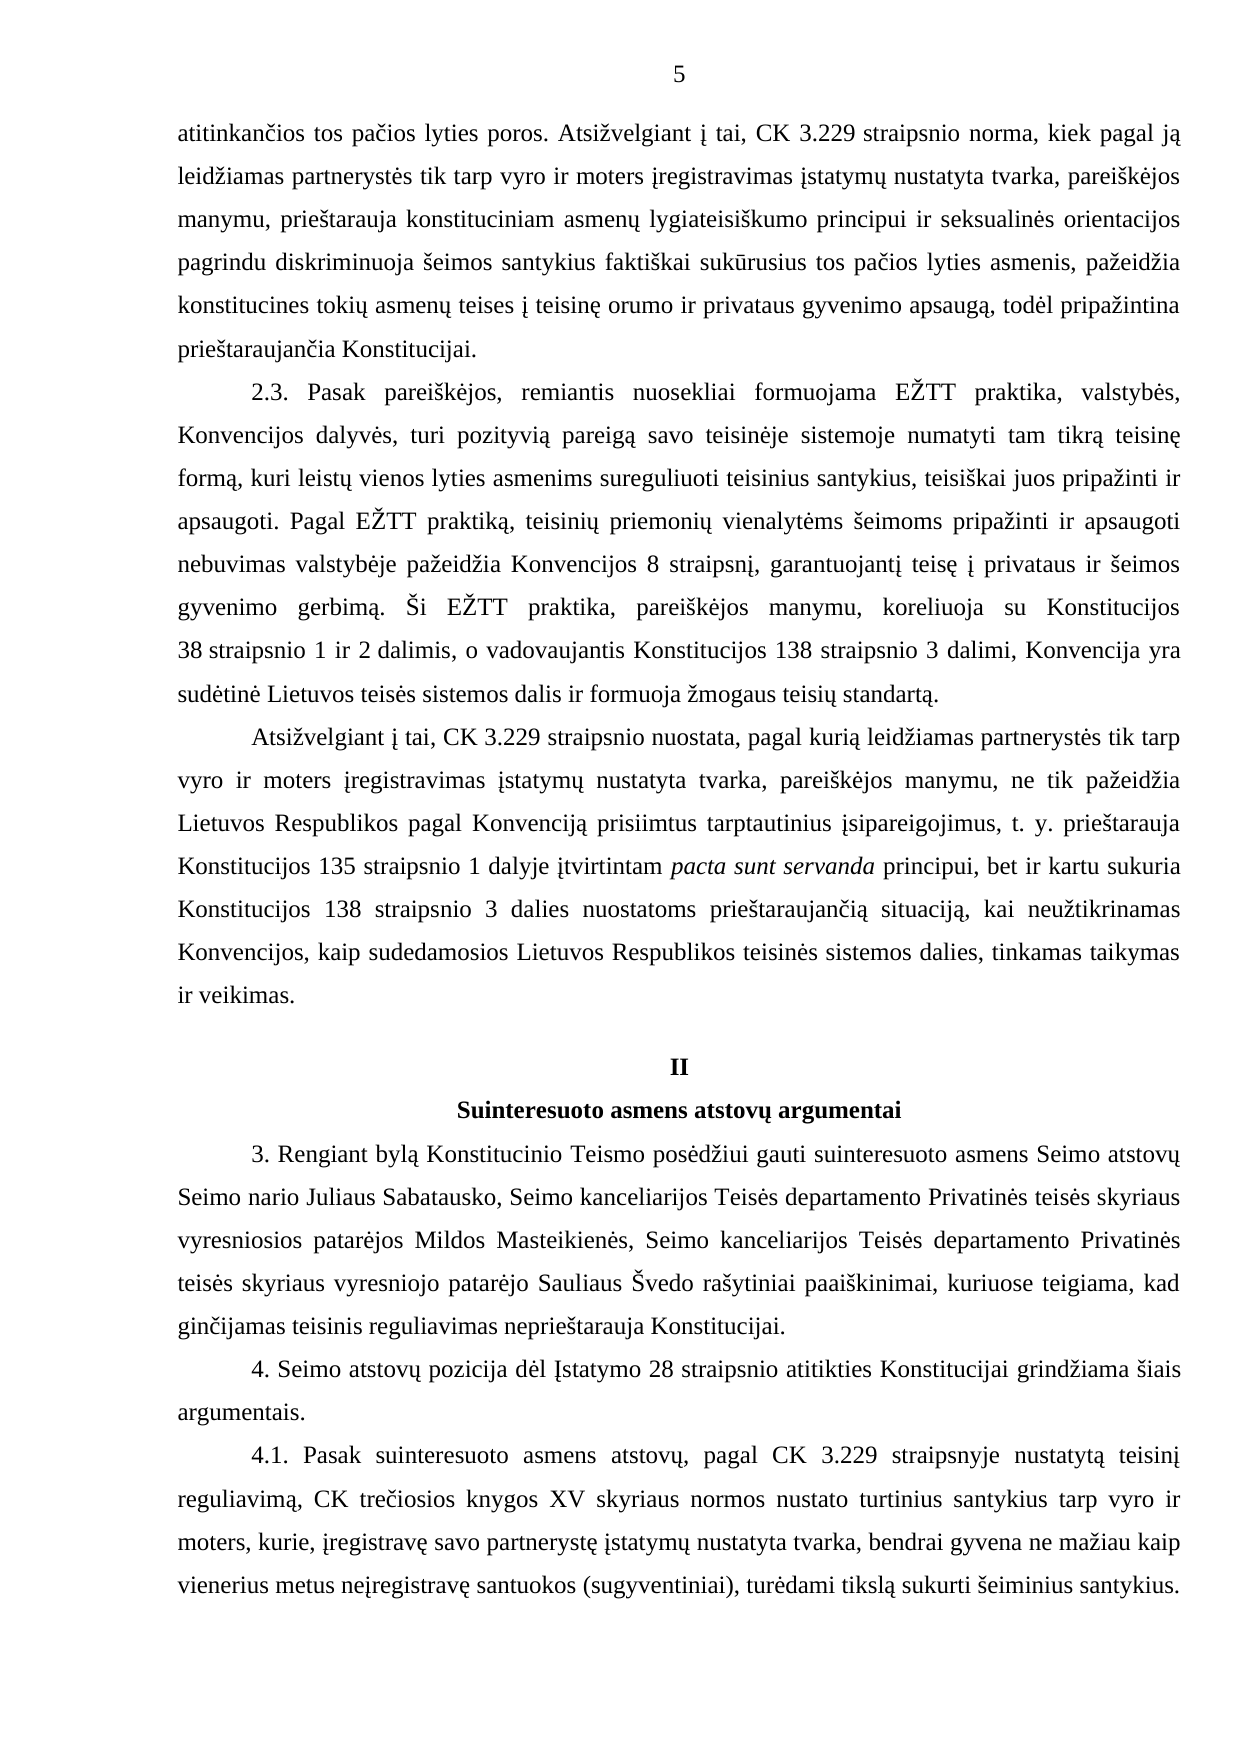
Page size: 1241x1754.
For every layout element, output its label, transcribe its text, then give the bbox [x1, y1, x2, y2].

text 4.1. Pasak suinteresuoto asmens atstovų, pagal CK 3.229 straipsnyje nustatytą teisinį reguliavimą, CK trečiosios knygos XV skyriaus normos nustato turtinius santykius tarp vyro ir moters, kurie, įregistravę savo partnerystę įstatymų nustatyta tvarka, bendrai gyvena ne mažiau kaip vienerius metus neįregistravę santuokos (sugyventiniai), turėdami tikslą sukurti šeiminius santykius. [177, 1441, 1181, 1599]
text 3. Rengiant bylą Konstitucinio Teismo posėdžiui gauti suinteresuoto asmens Seimo atstovų Seimo nario Juliaus Sabatausko, Seimo kanceliarijos Teisės departamento Privatinės teisės skyriaus vyresniosios patarėjos Mildos Masteikienės, Seimo kanceliarijos Teisės departamento Privatinės teisės skyriaus vyresniojo patarėjo Sauliaus Švedo rašytiniai paaiškinimai, kuriuose teigiama, kad ginčijamas teisinis reguliavimas neprieštarauja Konstitucijai. [177, 1139, 1181, 1340]
text 2.3. Pasak pareiškėjos, remiantis nuosekliai formuojama EŽTT praktika, valstybės, Konvencijos dalyvės, turi pozityvią pareigą savo teisinėje sistemoje numatyti tam tikrą teisinę formą, kuri leistų vienos lyties asmenims sureguliuoti teisinius santykius, teisiškai juos pripažinti ir apsaugoti. Pagal EŽTT praktiką, teisinių priemonių vienalytėms šeimoms pripažinti ir apsaugoti nebuvimas valstybėje pažeidžia Konvencijos 8 straipsnį, garantuojantį teisę į privataus ir šeimos gyvenimo gerbimą. Ši EŽTT praktika, pareiškėjos manymu, koreliuoja su Konstitucijos 38 straipsnio 1 ir 2 dalimis, o vadovaujantis Konstitucijos 138 straipsnio 3 dalimi, Konvencija yra sudėtinė Lietuvos teisės sistemos dalis ir formuoja žmogaus teisių standartą. [177, 377, 1181, 707]
text 4. Seimo atstovų pozicija dėl Įstatymo 28 straipsnio atitikties Konstitucijai grindžiama šiais argumentais. [177, 1354, 1181, 1426]
text atitinkančios tos pačios lyties poros. Atsižvelgiant į tai, CK 3.229 straipsnio norma, kiek pagal ją leidžiamas partnerystės tik tarp vyro ir moters įregistravimas įstatymų nustatyta tvarka, pareiškėjos manymu, prieštarauja konstituciniam asmenų lygiateisiškumo principui ir seksualinės orientacijos pagrindu diskriminuoja šeimos santykius faktiškai sukūrusius tos pačios lyties asmenis, pažeidžia konstitucines tokių asmenų teises į teisinę orumo ir privataus gyvenimo apsaugą, todėl pripažintina prieštaraujančia Konstitucijai. [177, 118, 1181, 362]
text II [177, 1052, 1181, 1081]
text Atsižvelgiant į tai, CK 3.229 straipsnio nuostata, pagal kurią leidžiamas partnerystės tik tarp vyro ir moters įregistravimas įstatymų nustatyta tvarka, pareiškėjos manymu, ne tik pažeidžia Lietuvos Respublikos pagal Konvenciją prisiimtus tarptautinius įsipareigojimus, t. y. prieštarauja Konstitucijos 135 straipsnio 1 dalyje įtvirtintam pacta sunt servanda principui, bet ir kartu sukuria Konstitucijos 138 straipsnio 3 dalies nuostatoms prieštaraujančią situaciją, kai neužtikrinamas Konvencijos, kaip sudedamosios Lietuvos Respublikos teisinės sistemos dalies, tinkamas taikymas ir veikimas. [177, 722, 1181, 1009]
text Suinteresuoto asmens atstovų argumentai [177, 1096, 1181, 1124]
